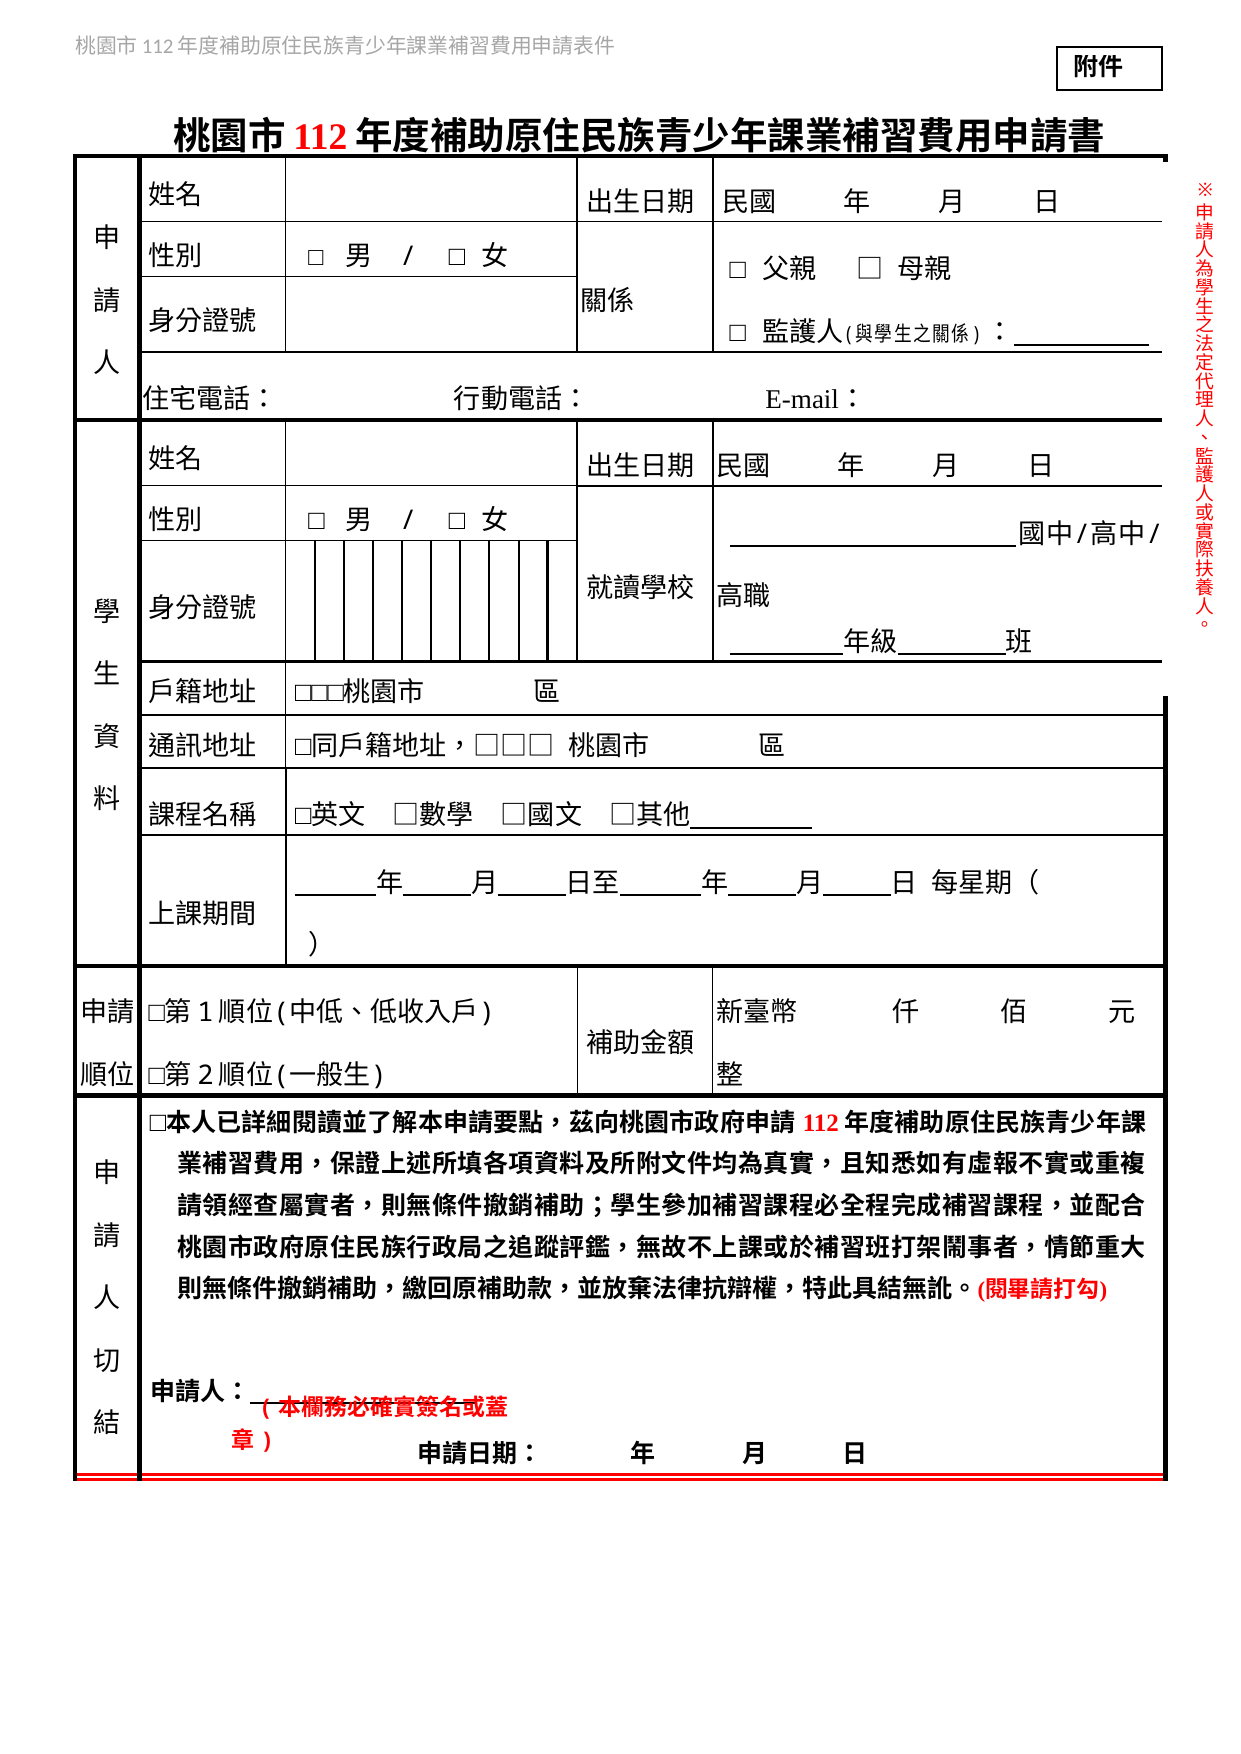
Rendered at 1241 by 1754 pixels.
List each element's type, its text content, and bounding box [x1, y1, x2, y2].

text ※申請人為學生之法定代理人、監護人或實際扶養人。 [1191, 177, 1218, 681]
text 桃園市112年度補助原住民族青少年課業補習費用申請書 [1058, 48, 1161, 89]
table_cell [520, 541, 546, 660]
table_cell [461, 541, 488, 660]
table_cell 住宅電話： 行動電話： E-mail： [142, 353, 1162, 418]
table_cell 通訊地址 [142, 716, 285, 767]
table_cell 關係 [578, 222, 712, 351]
table_cell □第1順位(中低、低收入戶) □第2順位(一般生) [142, 968, 577, 1093]
table_cell 男 / □ 女 [286, 222, 576, 276]
text 桃園市112年度補助原住民族青少年課業補習費用申請書 [1162, 162, 1226, 696]
table_cell 戶籍地址 [142, 663, 285, 713]
table_cell 新臺幣 仟 佰 元整 [713, 968, 1163, 1093]
table_cell [432, 541, 459, 660]
table_header 姓名 [142, 158, 285, 221]
text 桃園市112年度補助原住民族青少年課業補習費用申請書 [75, 91, 1165, 154]
table_cell [345, 541, 372, 660]
table_cell [316, 541, 343, 660]
table_cell 姓名 [142, 422, 285, 485]
table_cell □ 父親 □ 母親 □ 監護人(與學生之關係)： [714, 222, 1162, 351]
table_cell □同戶籍地址，□□□ 桃園市 區 [286, 716, 1163, 767]
table_header 申 請 人 [77, 158, 137, 418]
table_cell 年 月 日至 年 月 日 每星期（ ） [287, 836, 1163, 963]
table_cell [490, 541, 518, 660]
table_cell [403, 541, 430, 660]
table_cell [286, 277, 576, 351]
table_cell 出生日期 [578, 422, 712, 485]
table_cell □本人已詳細閱讀並了解本申請要點，茲向桃園市政府申請112年度補助原住民族青少年課業補習費用，保證上述所填各項資料及所附文件均為真實，且知悉如有虛報不實或重複請領經查屬實者，則無條件撤銷補助；學生參加補習課程必全程完成補習課程，並配合桃園市政府原住民族行政局之追蹤評鑑，無故不上課或於補習班打架鬧事者，情節重大則無條件撤銷補助，繳回原補助款，並放棄法律抗辯權，特此具結無訛。(閱畢請打勾) 申請人： 申請日期： 年 月 日 [142, 1098, 1163, 1473]
table_header 民國 年 月 日 [714, 158, 1163, 221]
table_cell 上課期間 [142, 836, 285, 963]
table_cell 民國 年 月 日 [714, 422, 1162, 485]
table_header [286, 158, 576, 221]
table_cell [286, 541, 314, 660]
table_cell 申請人切結 [77, 1098, 137, 1473]
table_cell □英文 □數學 □國文 □其他 [287, 769, 1163, 834]
table_cell 國中/高中/高職 年級 班 [714, 487, 1162, 660]
table_cell 補助金額 [578, 968, 712, 1093]
table_cell 男 / □ 女 [286, 486, 576, 539]
table_cell [374, 541, 401, 660]
table_cell 身分證號 [142, 277, 285, 351]
table_cell 課程名稱 [142, 769, 285, 834]
text 附件一 [1073, 55, 1146, 81]
table_cell □□□桃園市 區 [286, 663, 1163, 713]
table_cell 身分證號 [142, 541, 285, 660]
table_cell [286, 422, 576, 485]
table_cell 學 生 資 料 [77, 422, 137, 963]
table_header 出生日期 [578, 158, 712, 221]
table_cell 性別 [142, 486, 285, 539]
table_cell 申請順位 [77, 968, 137, 1093]
table_cell 就讀學校 [578, 487, 712, 660]
table_cell [549, 541, 576, 660]
table_cell 性別 [142, 222, 285, 276]
